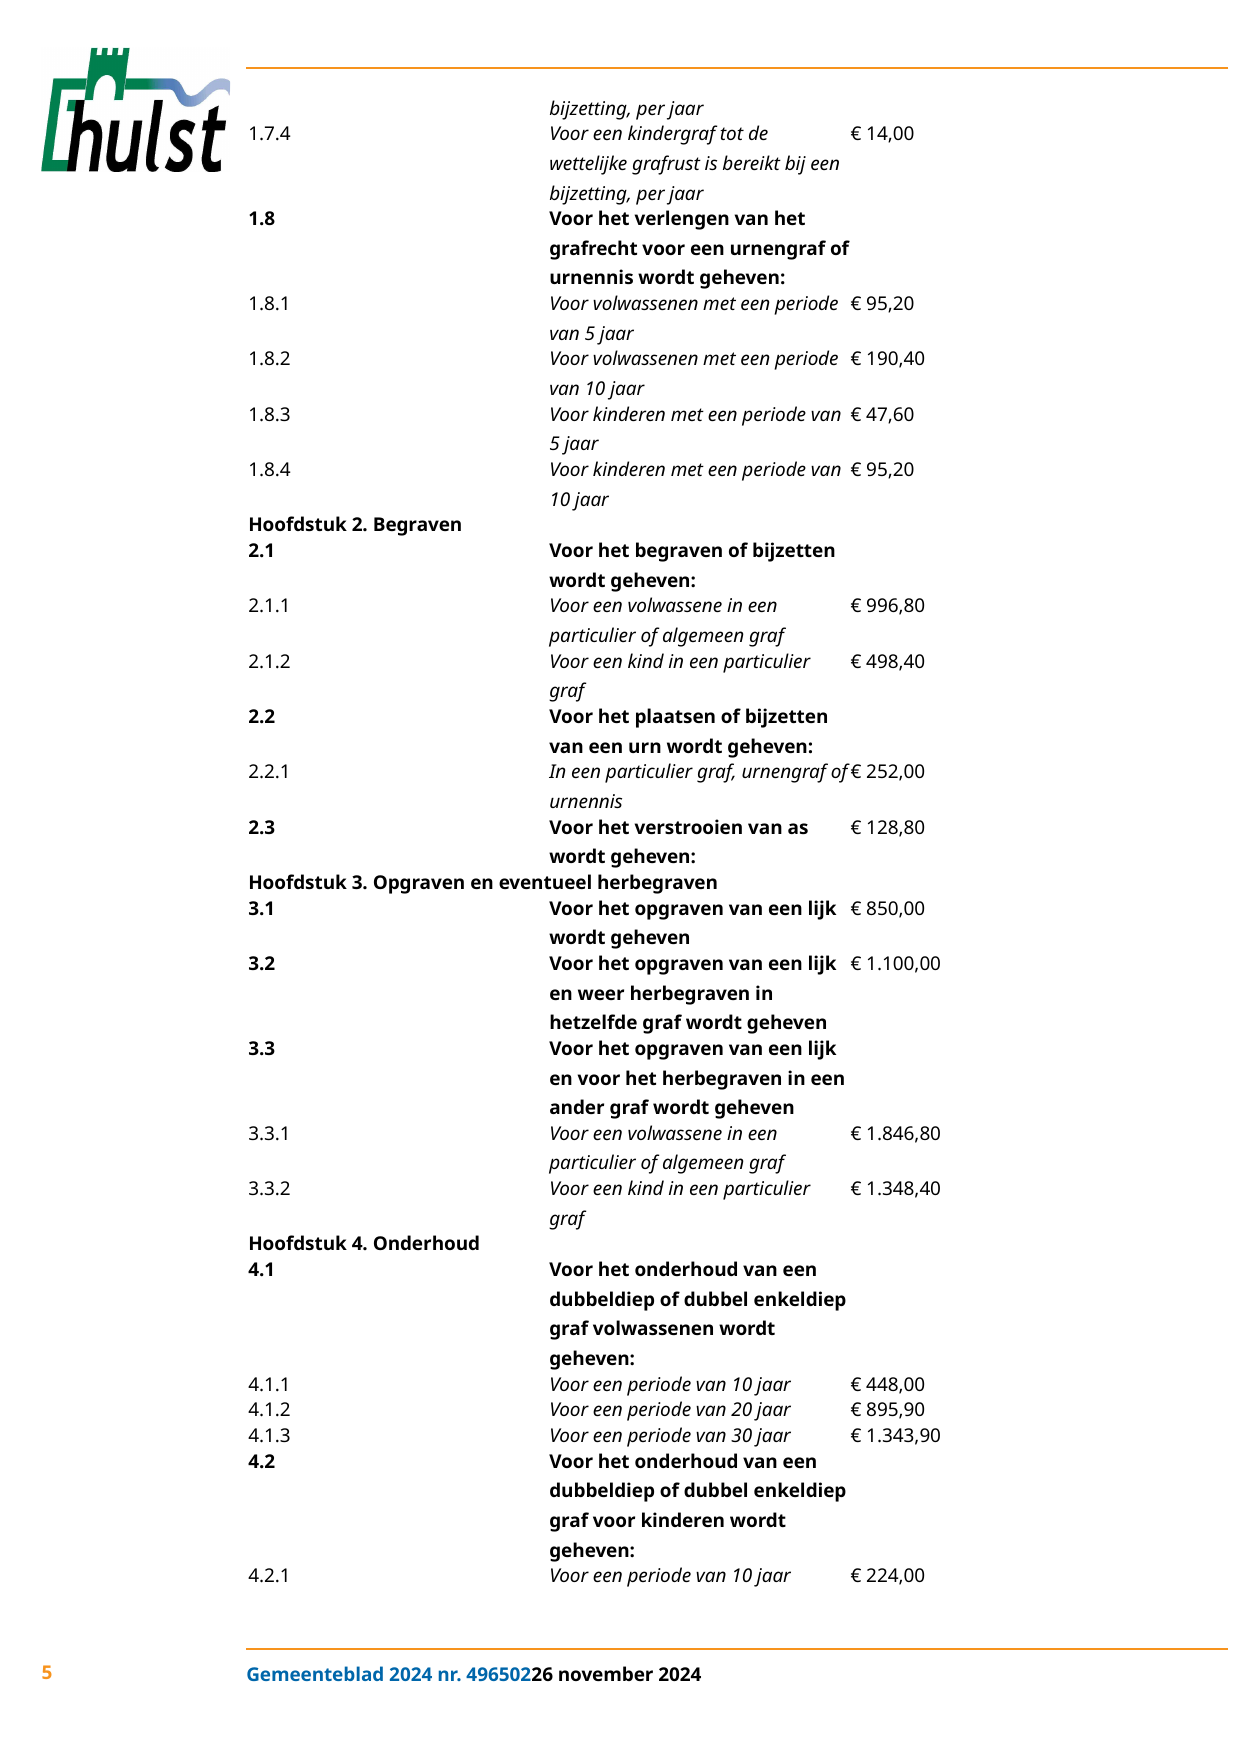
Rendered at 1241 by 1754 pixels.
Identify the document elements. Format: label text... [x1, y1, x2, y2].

table_cell [850, 205, 1152, 290]
table_cell 4.2 [248, 1448, 549, 1562]
table_cell € 224,00 [850, 1563, 1152, 1588]
table_cell 4.1.1 [248, 1371, 549, 1397]
table_cell € 1.343,90 [850, 1422, 1152, 1448]
table_cell [850, 1256, 1152, 1371]
table_cell Voor het verlengen van het grafrecht voor een urnengraf of urnennis wordt geheven: [549, 205, 850, 290]
table_cell 2.2 [248, 703, 549, 758]
table_cell 2.3 [248, 814, 549, 869]
table_cell bijzetting, per jaar [549, 95, 850, 121]
table_cell 1.8.2 [248, 346, 549, 401]
table_cell Voor het begraven of bijzetten wordt geheven: [549, 537, 850, 593]
table_cell € 128,80 [850, 814, 1152, 869]
table_cell 2.2.1 [248, 759, 549, 814]
table_cell Voor het plaatsen of bijzetten van een urn wordt geheven: [549, 703, 850, 758]
table_cell Voor het onderhoud van een dubbeldiep of dubbel enkeldiep graf volwassenen wordt geheven: [549, 1256, 850, 1371]
table_cell € 850,00 [850, 895, 1152, 950]
table_cell In een particulier graf, urnengraf of urnennis [549, 759, 850, 814]
table_cell 1.8 [248, 205, 549, 290]
table_cell 4.1.2 [248, 1397, 549, 1422]
table_cell 3.3 [248, 1035, 549, 1120]
table_cell Voor een volwassene in een particulier of algemeen graf [549, 1120, 850, 1175]
table_cell Voor volwassenen met een periode van 10 jaar [549, 346, 850, 401]
table_cell Voor kinderen met een periode van 5 jaar [549, 401, 850, 456]
table_cell [850, 537, 1152, 593]
table_cell € 498,40 [850, 648, 1152, 703]
table_cell € 95,20 [850, 456, 1152, 512]
table_cell Voor het opgraven van een lijk wordt geheven [549, 895, 850, 950]
table_cell € 95,20 [850, 290, 1152, 346]
table_cell 2.1.1 [248, 593, 549, 648]
table_cell Hoofdstuk 2. Begraven [248, 512, 1152, 537]
table_cell Voor een kind in een particulier graf [549, 648, 850, 703]
table_cell 2.1.2 [248, 648, 549, 703]
table_cell Voor een periode van 30 jaar [549, 1422, 850, 1448]
table_cell 1.7.4 [248, 121, 549, 205]
table_cell 3.1 [248, 895, 549, 950]
table_cell Hoofdstuk 3. Opgraven en eventueel herbegraven [248, 869, 1152, 895]
table_cell Voor het onderhoud van een dubbeldiep of dubbel enkeldiep graf voor kinderen wordt geheven: [549, 1448, 850, 1562]
table_cell 4.1 [248, 1256, 549, 1371]
table_cell 1.8.4 [248, 456, 549, 512]
table_cell [850, 95, 1152, 121]
table_cell Voor het opgraven van een lijk en voor het herbegraven in een ander graf wordt geheven [549, 1035, 850, 1120]
table_cell 4.2.1 [248, 1563, 549, 1588]
table_cell 3.3.1 [248, 1120, 549, 1175]
table_cell 3.3.2 [248, 1175, 549, 1231]
table_cell 1.8.3 [248, 401, 549, 456]
table_cell Voor volwassenen met een periode van 5 jaar [549, 290, 850, 346]
table_cell Voor een kindergraf tot de wettelijke grafrust is bereikt bij een bijzetting, per jaar [549, 121, 850, 205]
table_cell 3.2 [248, 950, 549, 1035]
table_cell Voor een volwassene in een particulier of algemeen graf [549, 593, 850, 648]
table_cell € 1.348,40 [850, 1175, 1152, 1231]
table_cell [850, 1035, 1152, 1120]
table_cell 1.8.1 [248, 290, 549, 346]
table_cell [850, 703, 1152, 758]
table_cell € 190,40 [850, 346, 1152, 401]
table_cell € 14,00 [850, 121, 1152, 205]
table_cell Voor een periode van 10 jaar [549, 1371, 850, 1397]
table_cell Voor een periode van 20 jaar [549, 1397, 850, 1422]
table_cell € 1.100,00 [850, 950, 1152, 1035]
table_cell Voor het verstrooien van as wordt geheven: [549, 814, 850, 869]
table_cell € 47,60 [850, 401, 1152, 456]
table_cell Voor kinderen met een periode van 10 jaar [549, 456, 850, 512]
picture [41, 47, 231, 172]
table_cell Voor een kind in een particulier graf [549, 1175, 850, 1231]
table_cell 2.1 [248, 537, 549, 593]
table_cell [850, 1448, 1152, 1562]
table_cell € 895,90 [850, 1397, 1152, 1422]
table_cell € 1.846,80 [850, 1120, 1152, 1175]
table_cell Voor een periode van 10 jaar [549, 1563, 850, 1588]
table_cell 4.1.3 [248, 1422, 549, 1448]
table_cell Voor het opgraven van een lijk en weer herbegraven in hetzelfde graf wordt geheven [549, 950, 850, 1035]
table_cell € 996,80 [850, 593, 1152, 648]
table_cell € 252,00 [850, 759, 1152, 814]
table_cell Hoofdstuk 4. Onderhoud [248, 1231, 1152, 1256]
table_cell € 448,00 [850, 1371, 1152, 1397]
table_cell [248, 95, 549, 121]
